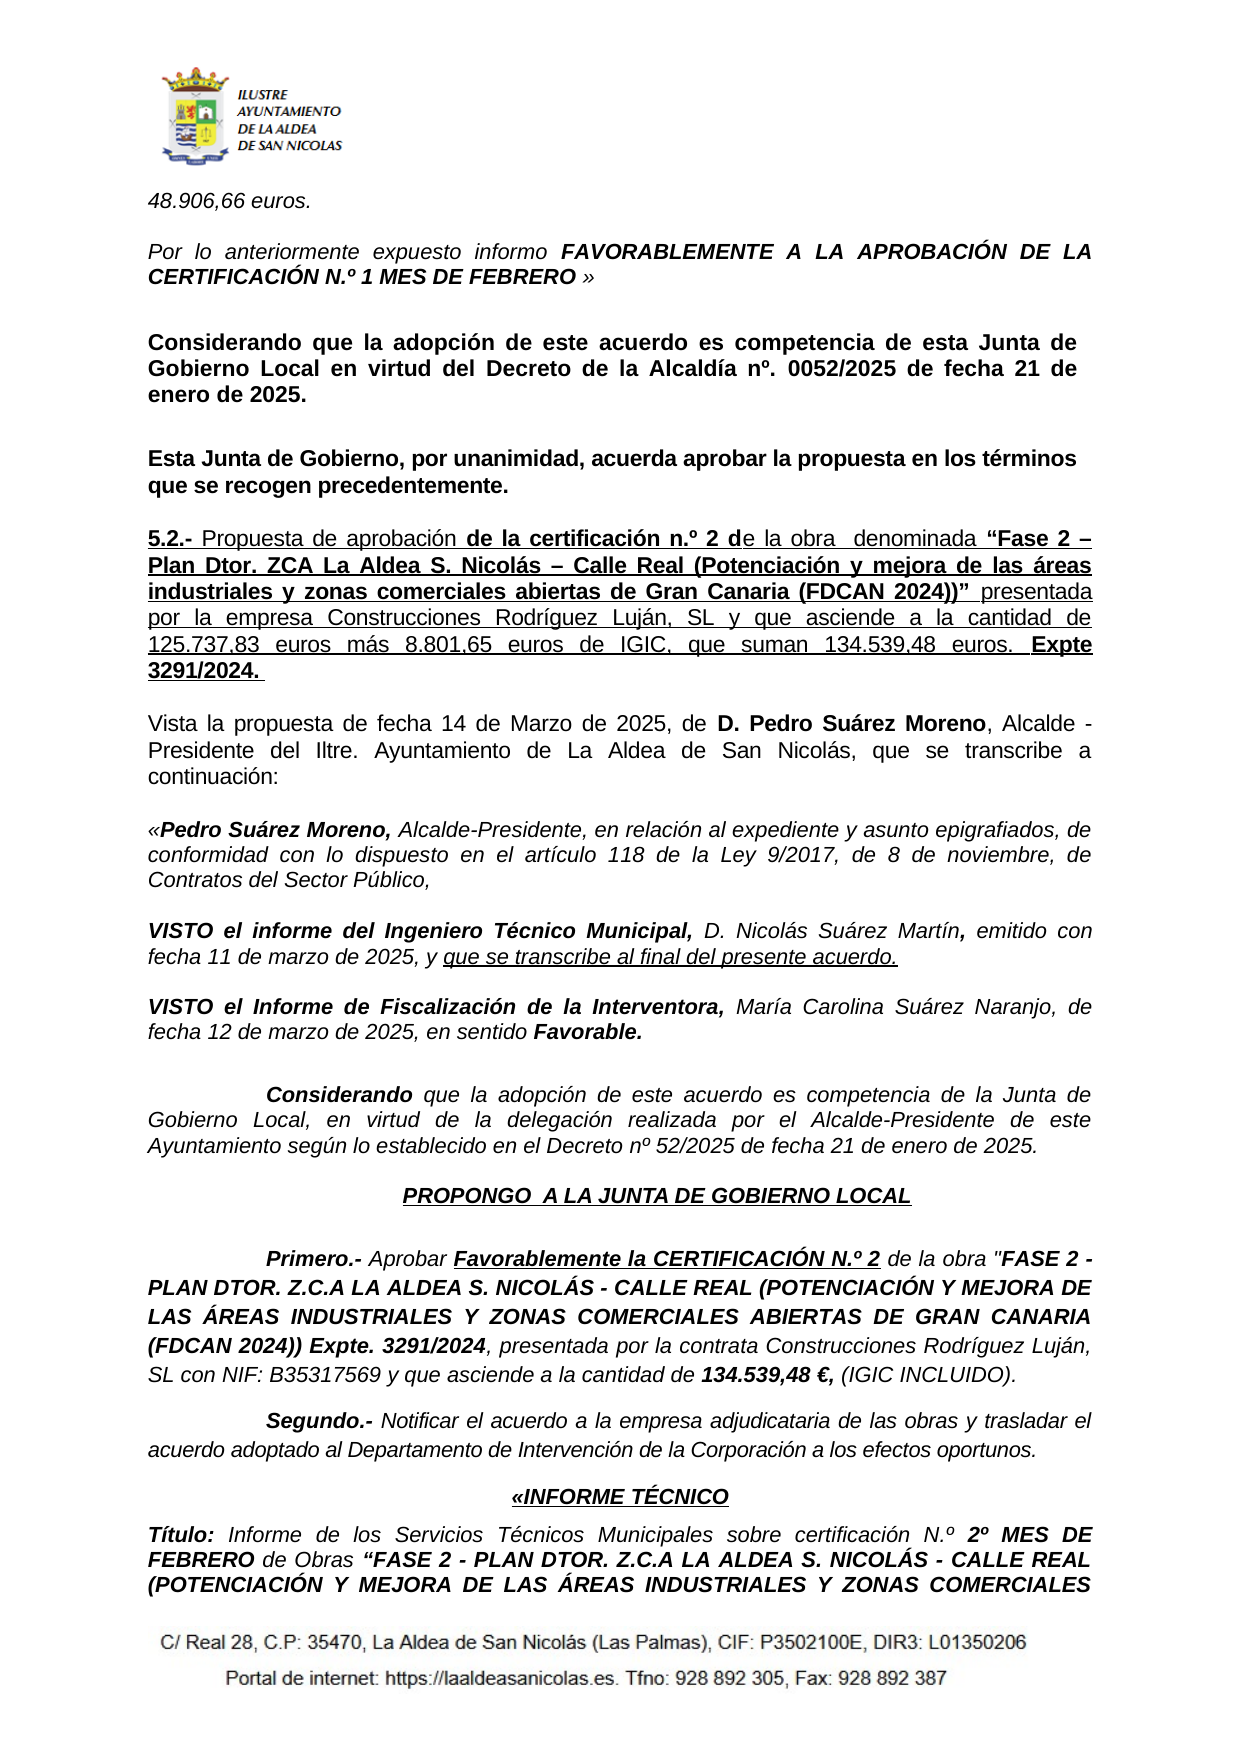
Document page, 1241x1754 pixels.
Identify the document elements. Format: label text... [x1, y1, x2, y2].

text VISTO el Informe de Fiscalización de la Interventora, María Carolina Suárez Naranjo, de fecha 12 de marzo de 2025, en sentido Favorable. [148, 994, 1093, 1044]
text Esta Junta de Gobierno, por unanimidad, acuerda aprobar la propuesta en los términos que se recogen precedentemente. [148, 445, 1078, 498]
text 125.737,83 euros más 8.801,65 euros de IGIC, que suman 134.539,48 euros. Expte 3291/2024. [148, 628, 1092, 683]
picture [148, 1626, 1034, 1694]
text industriales y zonas comerciales abiertas de Gran Canaria (FDCAN 2024))” presentada [148, 576, 1092, 601]
text 48.906,66 euros. [148, 188, 1093, 214]
text PROPONGO A LA JUNTA DE GOBIERNO LOCAL [148, 1183, 1093, 1208]
text «INFORME TÉCNICO [148, 1484, 1093, 1509]
text Segundo.- Notificar el acuerdo a la empresa adjudicataria de las obras y trasladar el acuerdo adoptado al Departamento de Intervención de la Corporación a los efectos oportunos. [148, 1408, 1093, 1463]
text Plan Dtor. ZCA La Aldea S. Nicolás – Calle Real (Potenciación y mejora de las áreas [148, 549, 1092, 574]
picture [148, 59, 358, 173]
text VISTO el informe del Ingeniero Técnico Municipal, D. Nicolás Suárez Martín, emitido con fecha 11 de marzo de 2025, y que se transcribe al final del presente acuerdo. [148, 918, 1093, 969]
text Considerando que la adopción de este acuerdo es competencia de la Junta de Gobierno Local, en virtud de la delegación realizada por el Alcalde-Presidente de este Ayuntamiento según lo establecido en el Decreto nº 52/2025 de fecha 21 de enero de 2025. [148, 1082, 1093, 1158]
text Primero.- Aprobar Favorablemente la CERTIFICACIÓN N.º 2 de la obra "FASE 2 - PLAN DTOR. Z.C.A LA ALDEA S. NICOLÁS - CALLE REAL (POTENCIACIÓN Y MEJORA DE LAS ÁREAS INDUSTRIALES Y ZONAS COMERCIALES ABIERTAS DE GRAN CANARIA (FDCAN 2024)) Expte. 3291/2024, presentada por la contrata Construcciones Rodríguez Luján, SL con NIF: B35317569 y que asciende a la cantidad de 134.539,48 €, (IGIC INCLUIDO). [148, 1246, 1093, 1387]
text 5.2.- Propuesta de aprobación de la certificación n.º 2 de la obra denominada “Fase 2 – [148, 525, 1092, 548]
text Vista la propuesta de fecha 14 de Marzo de 2025, de D. Pedro Suárez Moreno, Alcalde - Presidente del Iltre. Ayuntamiento de La Aldea de San Nicolás, que se transcribe a continuación: [148, 710, 1093, 789]
text Por lo anteriormente expuesto informo FAVORABLEMENTE A LA APROBACIÓN DE LA CERTIFICACIÓN N.º 1 MES DE FEBRERO » [148, 239, 1093, 289]
text «Pedro Suárez Moreno, Alcalde-Presidente, en relación al expediente y asunto epigrafiados, de conformidad con lo dispuesto en el artículo 118 de la Ley 9/2017, de 8 de noviembre, de Contratos del Sector Público, [148, 817, 1093, 893]
text Considerando que la adopción de este acuerdo es competencia de esta Junta de Gobierno Local en virtud del Decreto de la Alcaldía nº. 0052/2025 de fecha 21 de enero de 2025. [148, 329, 1078, 408]
text por la empresa Construcciones Rodríguez Luján, SL y que asciende a la cantidad de [148, 602, 1092, 627]
text Título: Informe de los Servicios Técnicos Municipales sobre certificación N.º 2º MES DE FEBRERO de Obras “FASE 2 - PLAN DTOR. Z.C.A LA ALDEA S. NICOLÁS - CALLE REAL (POTENCIACIÓN Y MEJORA DE LAS ÁREAS INDUSTRIALES Y ZONAS COMERCIALES [148, 1522, 1093, 1597]
